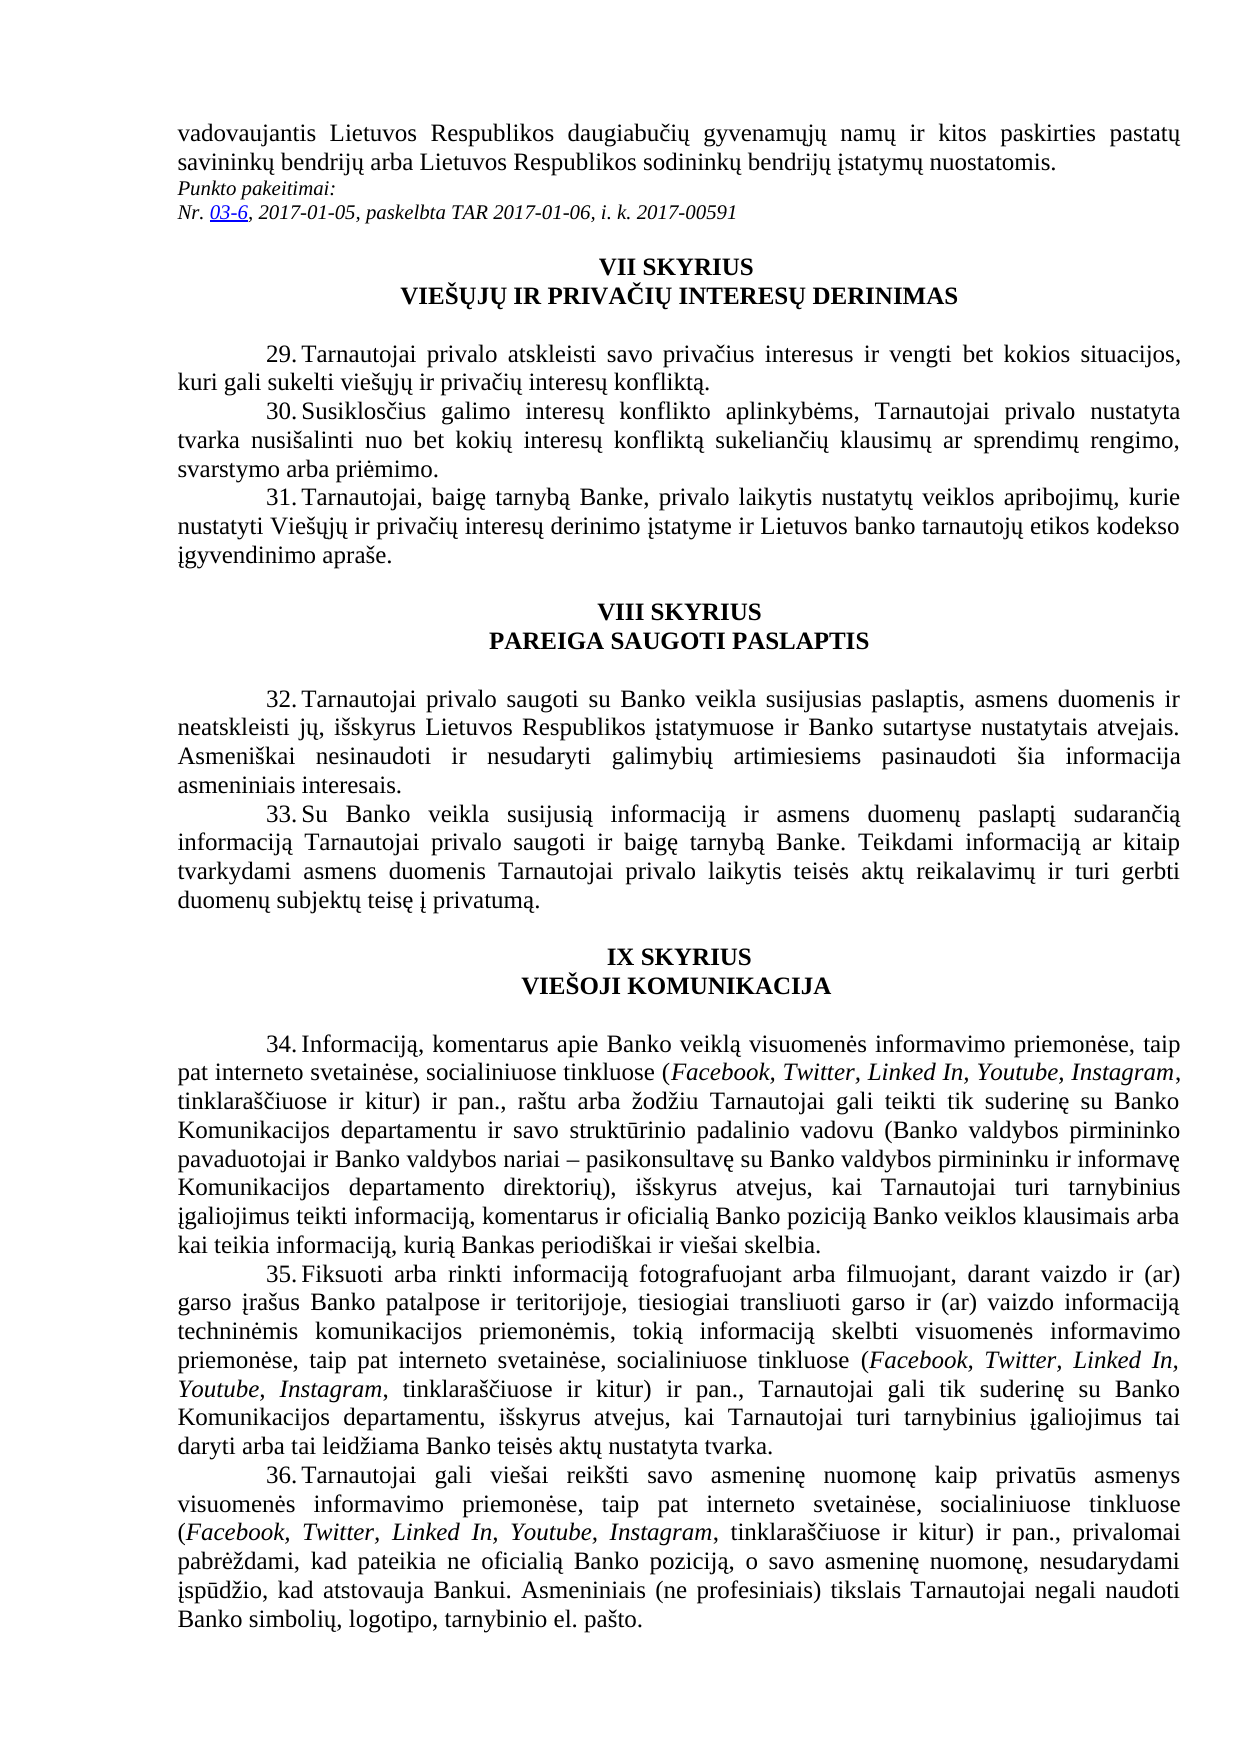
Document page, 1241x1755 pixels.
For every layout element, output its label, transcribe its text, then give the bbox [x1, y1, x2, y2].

text Punkto pakeitimai: [177, 176, 1181, 200]
text VIII SKYRIUS [177, 597, 1181, 626]
text vadovaujantis Lietuvos Respublikos daugiabučių gyvenamųjų namų ir kitos paskirties pastatų savininkų bendrijų arba Lietuvos Respublikos sodininkų bendrijų įstatymų nuostatomis. [177, 118, 1181, 176]
text IX SKYRIUS [177, 942, 1181, 971]
text 29. Tarnautojai privalo atskleisti savo privačius interesus ir vengti bet kokios situacijos, kuri gali sukelti viešųjų ir privačių interesų konfliktą. [177, 339, 1181, 396]
text VIEŠOJI KOMUNIKACIJA [177, 971, 1181, 1000]
text 34. Informaciją, komentarus apie Banko veiklą visuomenės informavimo priemonėse, taip pat interneto svetainėse, socialiniuose tinkluose (Facebook, Twitter, Linked In, Youtube, Instagram, tinklaraščiuose ir kitur) ir pan., raštu arba žodžiu Tarnautojai gali teikti tik suderinę su Banko Komunikacijos departamentu ir savo struktūrinio padalinio vadovu (Banko valdybos pirmininko pavaduotojai ir Banko valdybos nariai – pasikonsultavę su Banko valdybos pirmininku ir informavę Komunikacijos departamento direktorių), išskyrus atvejus, kai Tarnautojai turi tarnybinius įgaliojimus teikti informaciją, komentarus ir oficialią Banko poziciją Banko veiklos klausimais arba kai teikia informaciją, kurią Bankas periodiškai ir viešai skelbia. [177, 1029, 1181, 1259]
text PAREIGA SAUGOTI PASLAPTIS [177, 626, 1181, 655]
text 33. Su Banko veikla susijusią informaciją ir asmens duomenų paslaptį sudarančią informaciją Tarnautojai privalo saugoti ir baigę tarnybą Banke. Teikdami informaciją ar kitaip tvarkydami asmens duomenis Tarnautojai privalo laikytis teisės aktų reikalavimų ir turi gerbti duomenų subjektų teisę į privatumą. [177, 799, 1181, 914]
text 35. Fiksuoti arba rinkti informaciją fotografuojant arba filmuojant, darant vaizdo ir (ar) garso įrašus Banko patalpose ir teritorijoje, tiesiogiai transliuoti garso ir (ar) vaizdo informaciją techninėmis komunikacijos priemonėmis, tokią informaciją skelbti visuomenės informavimo priemonėse, taip pat interneto svetainėse, socialiniuose tinkluose (Facebook, Twitter, Linked In, Youtube, Instagram, tinklaraščiuose ir kitur) ir pan., Tarnautojai gali tik suderinę su Banko Komunikacijos departamentu, išskyrus atvejus, kai Tarnautojai turi tarnybinius įgaliojimus tai daryti arba tai leidžiama Banko teisės aktų nustatyta tvarka. [177, 1259, 1181, 1460]
text VII SKYRIUS [177, 252, 1181, 281]
text 30. Susiklosčius galimo interesų konflikto aplinkybėms, Tarnautojai privalo nustatyta tvarka nusišalinti nuo bet kokių interesų konfliktą sukeliančių klausimų ar sprendimų rengimo, svarstymo arba priėmimo. [177, 396, 1181, 482]
text 32. Tarnautojai privalo saugoti su Banko veikla susijusias paslaptis, asmens duomenis ir neatskleisti jų, išskyrus Lietuvos Respublikos įstatymuose ir Banko sutartyse nustatytais atvejais. Asmeniškai nesinaudoti ir nesudaryti galimybių artimiesiems pasinaudoti šia informacija asmeniniais interesais. [177, 684, 1181, 799]
text Nr. 03-6, 2017-01-05, paskelbta TAR 2017-01-06, i. k. 2017-00591 [177, 200, 1181, 224]
text 31. Tarnautojai, baigę tarnybą Banke, privalo laikytis nustatytų veiklos apribojimų, kurie nustatyti Viešųjų ir privačių interesų derinimo įstatyme ir Lietuvos banko tarnautojų etikos kodekso įgyvendinimo apraše. [177, 482, 1181, 569]
text VIEŠŲJŲ IR PRIVAČIŲ INTERESŲ DERINIMAS [177, 281, 1181, 310]
text 36. Tarnautojai gali viešai reikšti savo asmeninę nuomonę kaip privatūs asmenys visuomenės informavimo priemonėse, taip pat interneto svetainėse, socialiniuose tinkluose (Facebook, Twitter, Linked In, Youtube, Instagram, tinklaraščiuose ir kitur) ir pan., privalomai pabrėždami, kad pateikia ne oficialią Banko poziciją, o savo asmeninę nuomonę, nesudarydami įspūdžio, kad atstovauja Bankui. Asmeniniais (ne profesiniais) tikslais Tarnautojai negali naudoti Banko simbolių, logotipo, tarnybinio el. pašto. [177, 1460, 1181, 1632]
